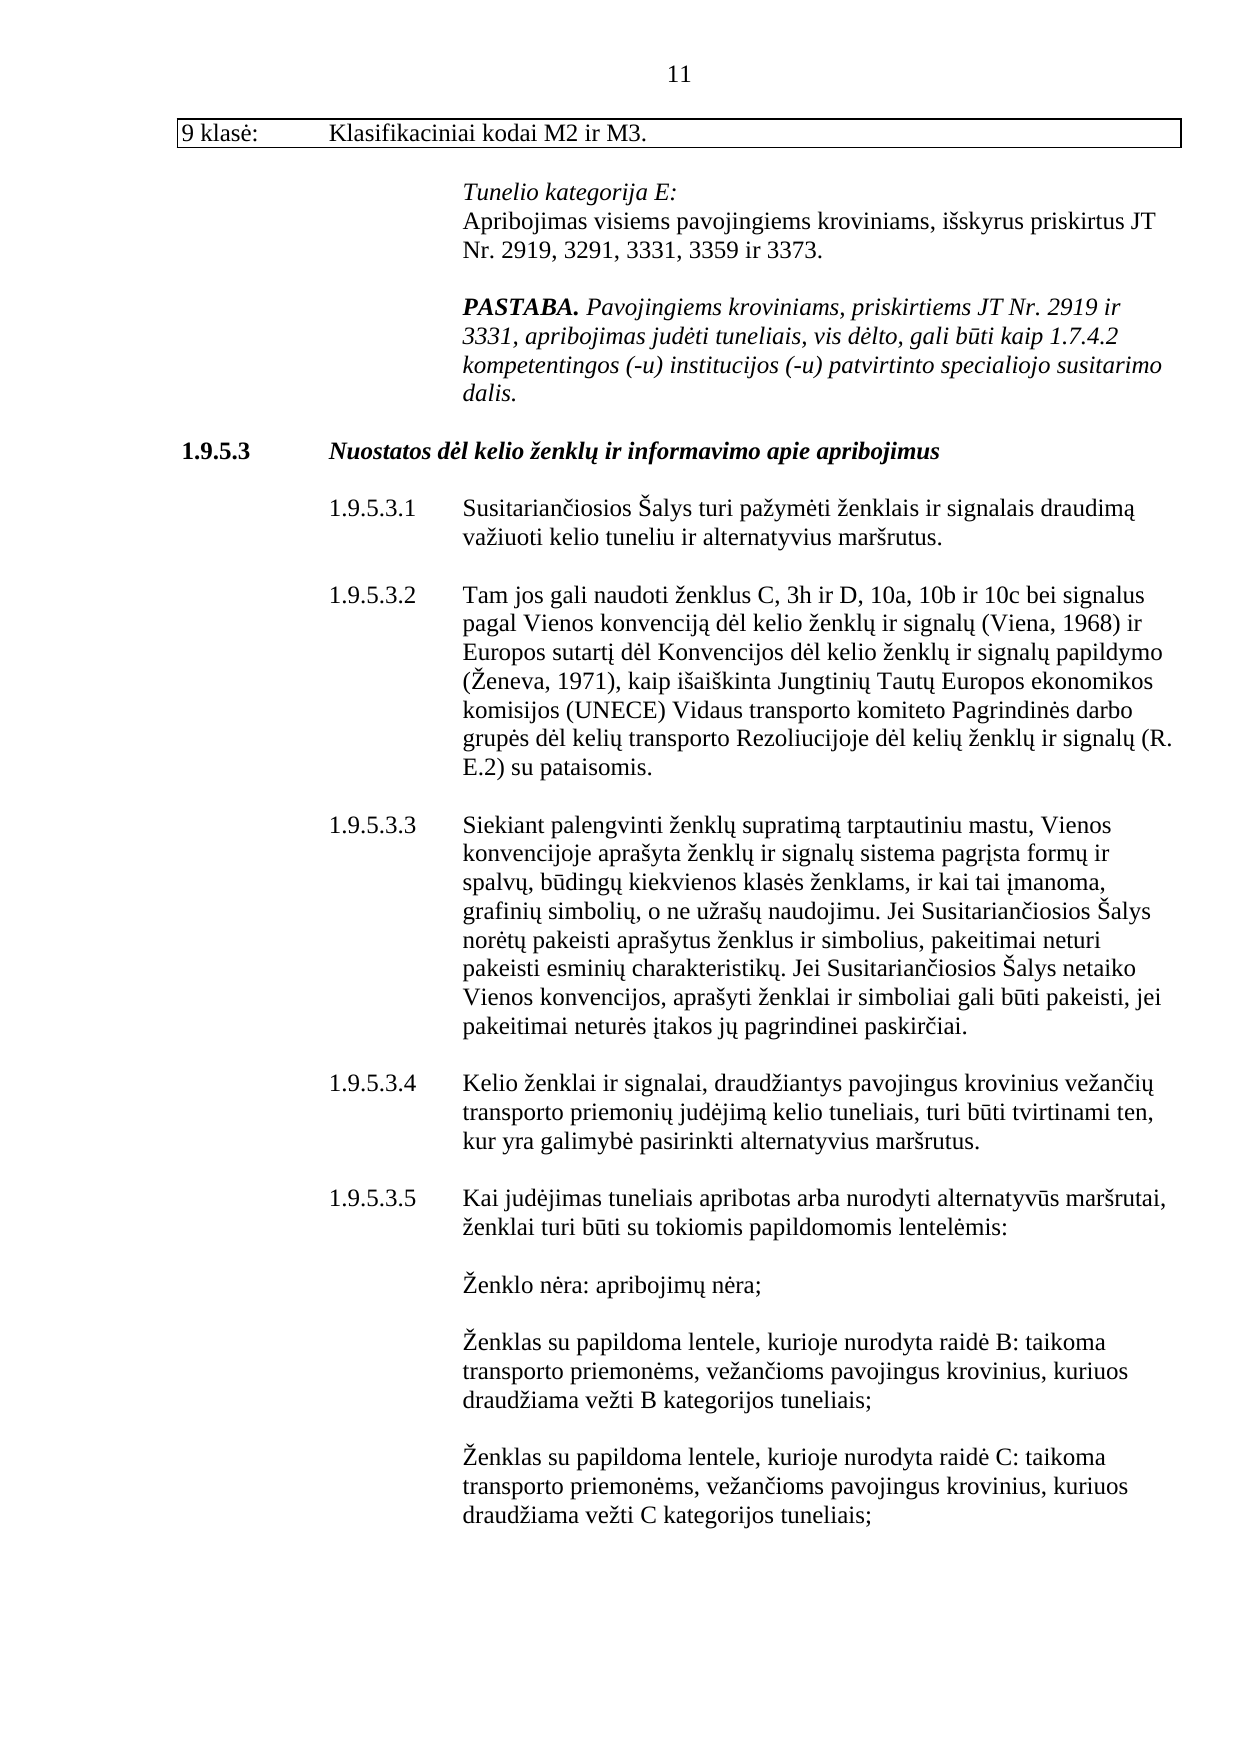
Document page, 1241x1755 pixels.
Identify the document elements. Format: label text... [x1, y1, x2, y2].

table_cell [324, 551, 328, 580]
table_cell [324, 465, 328, 493]
table_cell 1.9.5.3.5 [324, 1184, 458, 1241]
table_cell [324, 1328, 458, 1414]
table_cell [324, 1529, 328, 1557]
table_cell [454, 1270, 458, 1299]
table_header 1.9.5.3 [177, 436, 324, 493]
table_cell [177, 494, 324, 551]
table_cell [320, 1040, 324, 1068]
table_cell [1177, 465, 1181, 493]
table_cell [1177, 781, 1181, 810]
table_cell [1177, 264, 1181, 292]
table_cell [1177, 1529, 1181, 1557]
table_cell [324, 1155, 328, 1183]
table_cell [324, 781, 328, 810]
table_cell [1177, 1040, 1181, 1068]
table_header [177, 177, 324, 407]
table_cell [177, 1069, 324, 1155]
table_cell 1.9.5.3.3 [324, 810, 458, 1040]
table_cell [1177, 1299, 1181, 1327]
table_header [324, 177, 458, 407]
table_cell [1177, 1414, 1181, 1442]
table_cell [177, 1184, 324, 1557]
table_cell [177, 781, 181, 810]
table_cell [458, 264, 462, 292]
table_cell 1.9.5.3.1 [324, 494, 458, 551]
table_cell [320, 551, 324, 580]
table_cell [177, 810, 324, 1040]
table_cell [324, 1443, 458, 1529]
table_cell [324, 1414, 328, 1442]
table_cell [177, 580, 324, 781]
table_cell [320, 781, 324, 810]
table_cell [177, 1155, 181, 1183]
table_cell [324, 1241, 328, 1270]
table_cell [1177, 1155, 1181, 1183]
table_cell 1.9.5.3.2 [324, 580, 458, 781]
table_cell [324, 1040, 328, 1068]
table_cell [320, 1155, 324, 1183]
table_cell [177, 1040, 181, 1068]
table_cell [324, 1270, 328, 1299]
table_cell [324, 1299, 328, 1327]
table_cell [1177, 1241, 1181, 1270]
table_cell [177, 551, 181, 580]
table_cell 1.9.5.3.4 [324, 1069, 458, 1155]
table_cell [1177, 551, 1181, 580]
